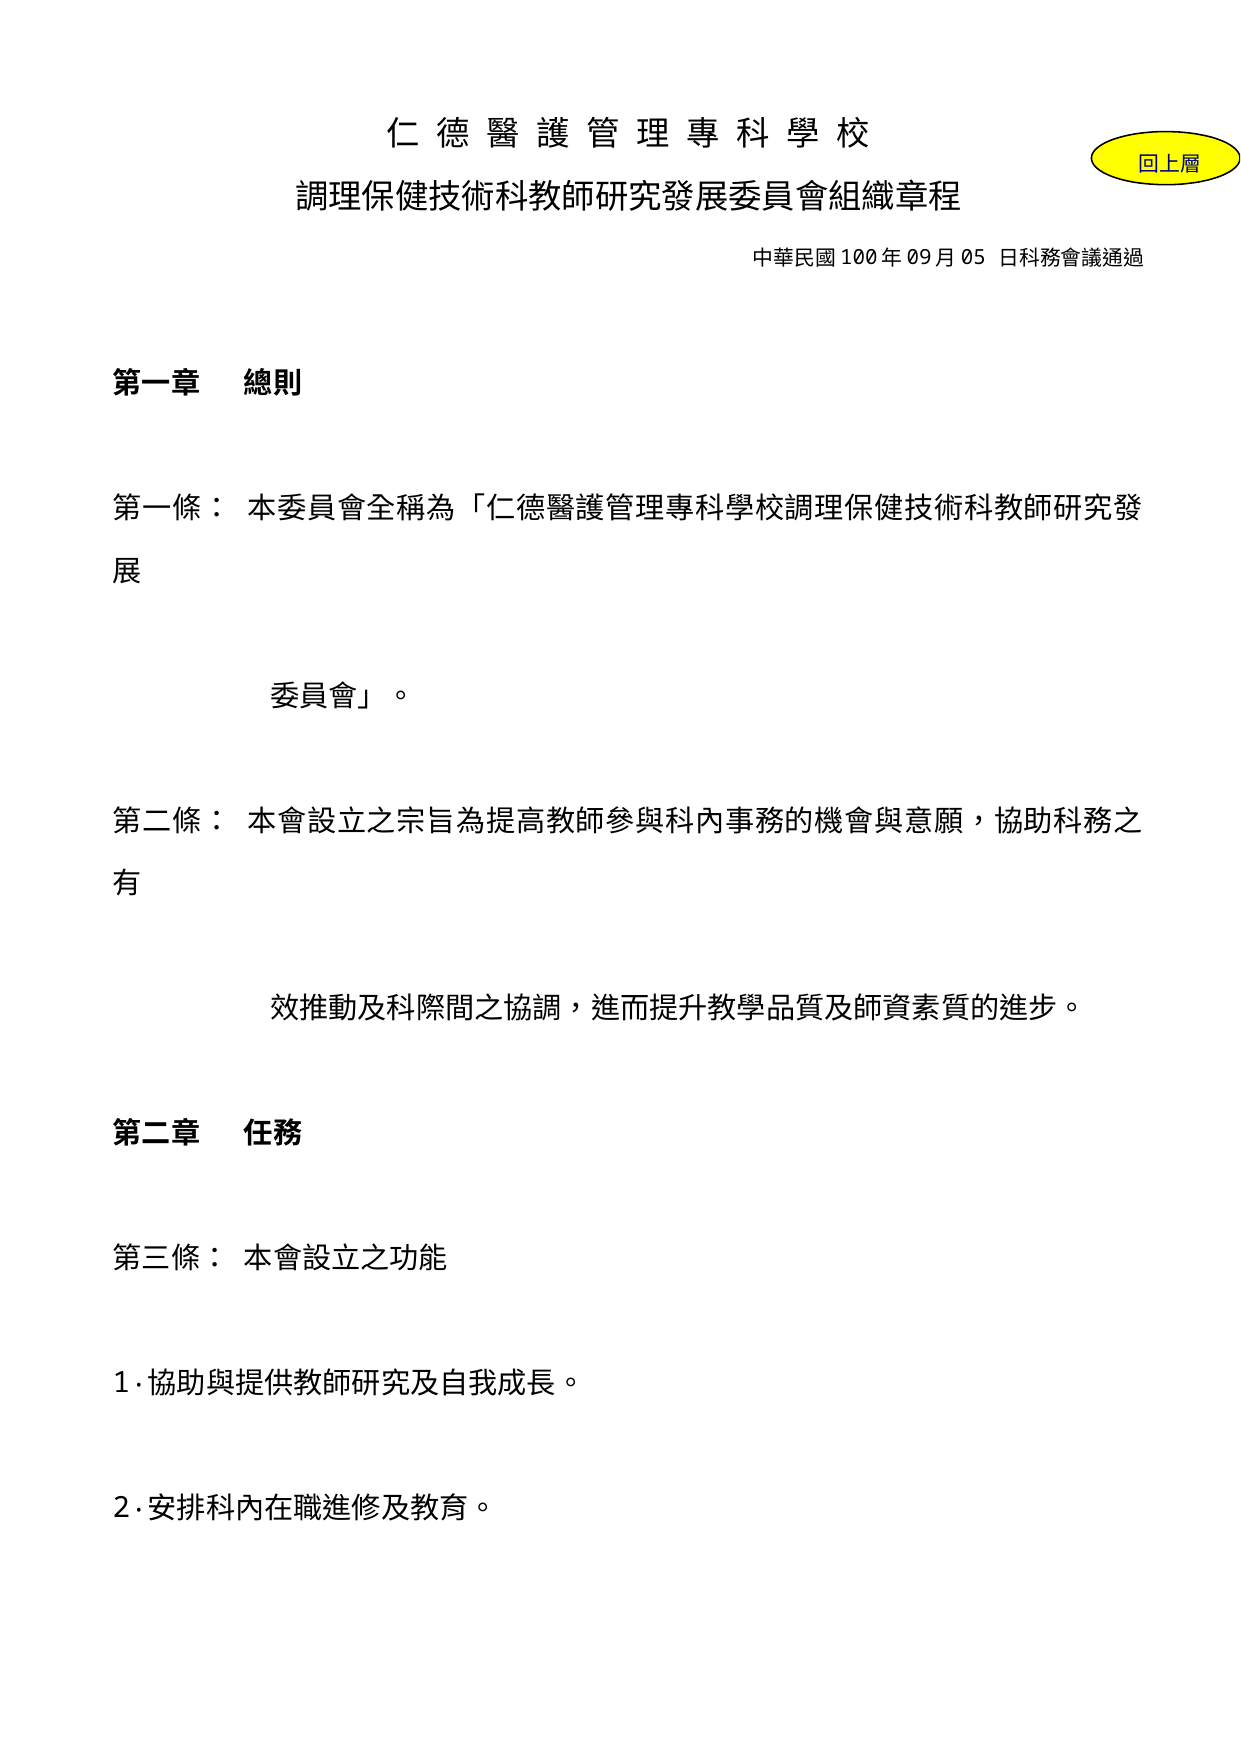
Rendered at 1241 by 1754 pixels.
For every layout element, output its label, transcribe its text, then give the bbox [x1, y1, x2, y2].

text 第一章 總則 [112, 339, 1144, 402]
text 第三條： 本會設立之功能 [112, 1214, 1144, 1277]
text 調理保健技術科教師研究發展委員會組織章程 [112, 152, 1144, 214]
text 委員會」。 [112, 652, 1144, 714]
text 中華民國100年09月05 日科務會議通過 [112, 214, 1144, 277]
text 1‧協助與提供教師研究及自我成長。 [112, 1339, 1144, 1402]
text 效推動及科際間之協調，進而提升教學品質及師資素質的進步。 [112, 964, 1144, 1027]
text 第一條： 本委員會全稱為「仁德醫護管理專科學校調理保健技術科教師研究發展 [112, 464, 1144, 589]
text 第二條： 本會設立之宗旨為提高教師參與科內事務的機會與意願，協助科務之有 [112, 777, 1144, 902]
text 仁 德 醫 護 管 理 專 科 學 校 [112, 89, 1144, 152]
text 2‧安排科內在職進修及教育。 [112, 1464, 1144, 1527]
text 第二章 任務 [112, 1089, 1144, 1152]
